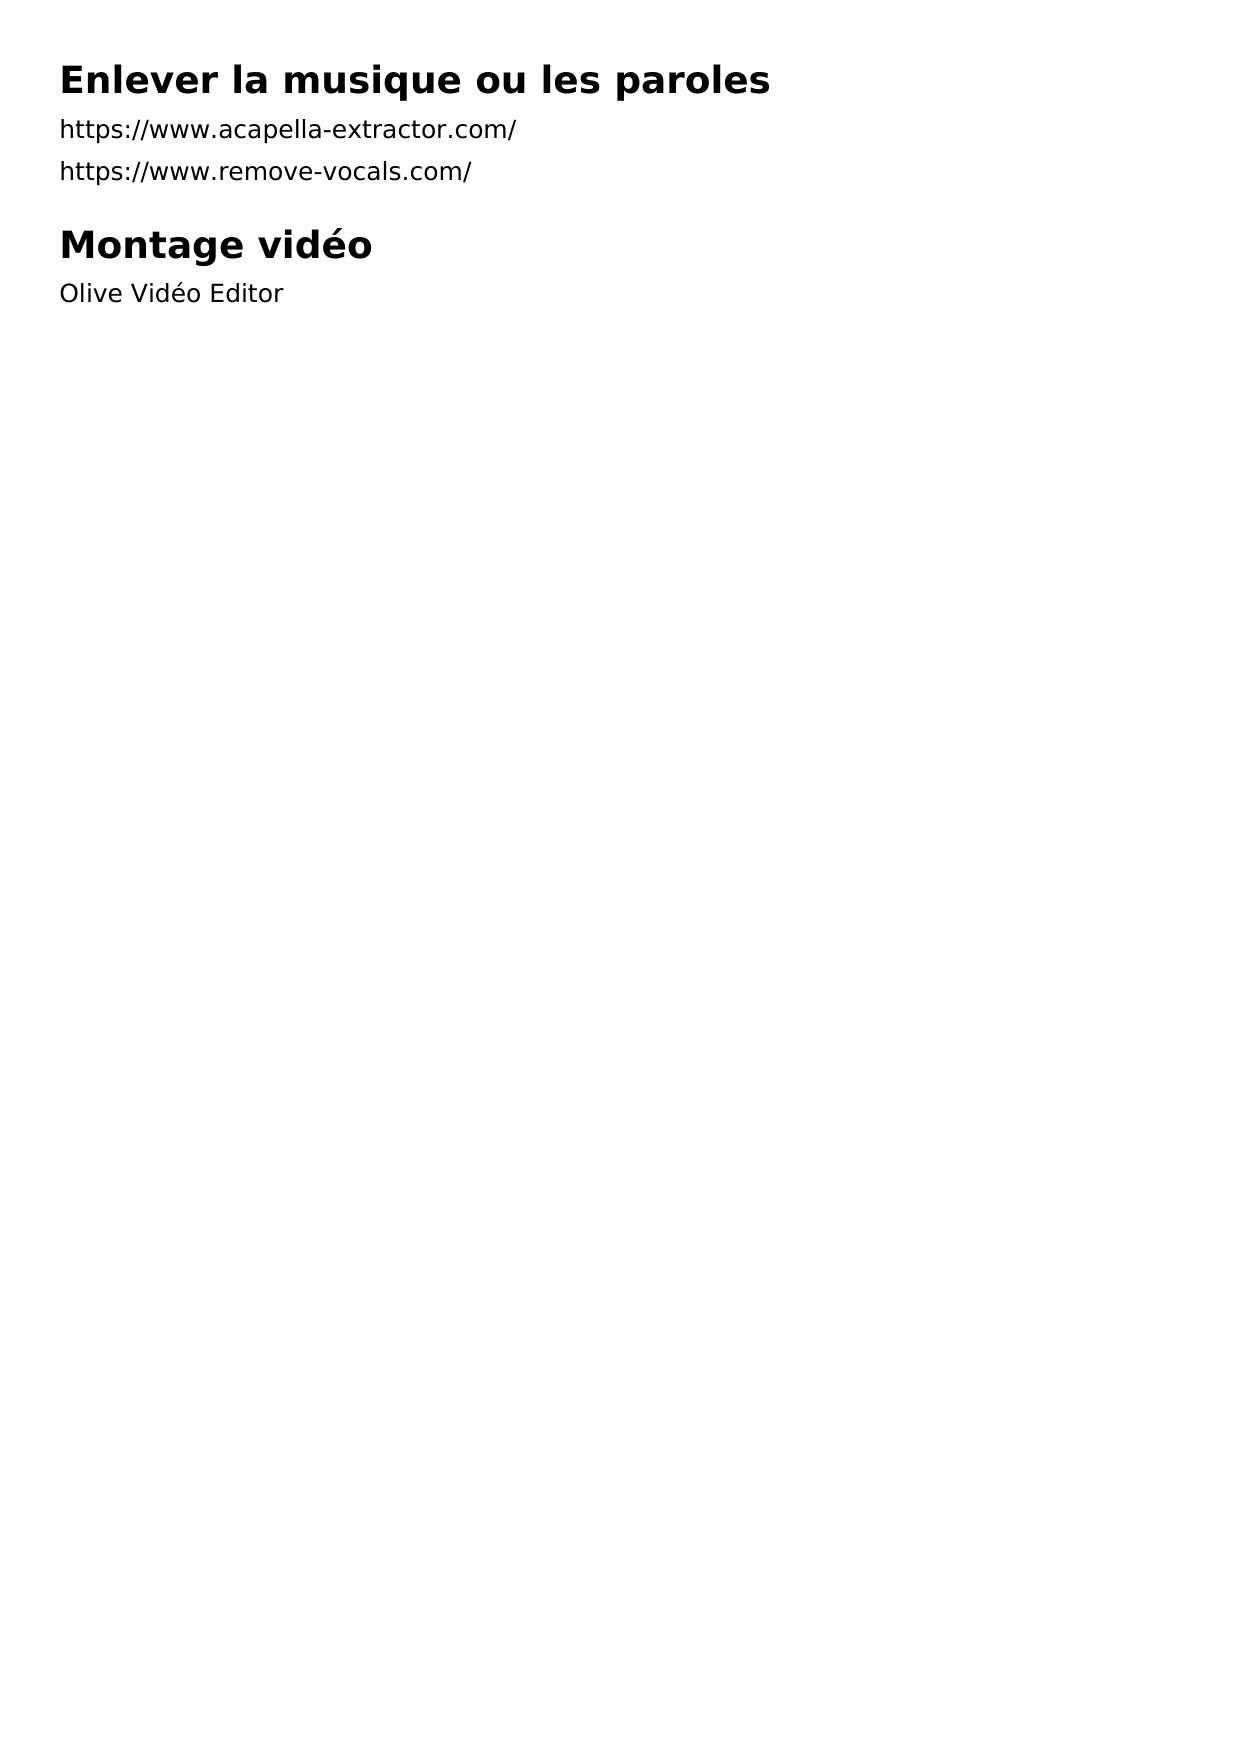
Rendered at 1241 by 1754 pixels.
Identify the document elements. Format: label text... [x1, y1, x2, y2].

text https://www.acapella-extractor.com/ [59, 115, 1181, 144]
subtitle Montage vidéo [59, 223, 1181, 267]
subtitle Enlever la musique ou les paroles [59, 59, 1181, 103]
text Olive Vidéo Editor [59, 280, 1181, 309]
text https://www.remove-vocals.com/ [59, 157, 1181, 186]
